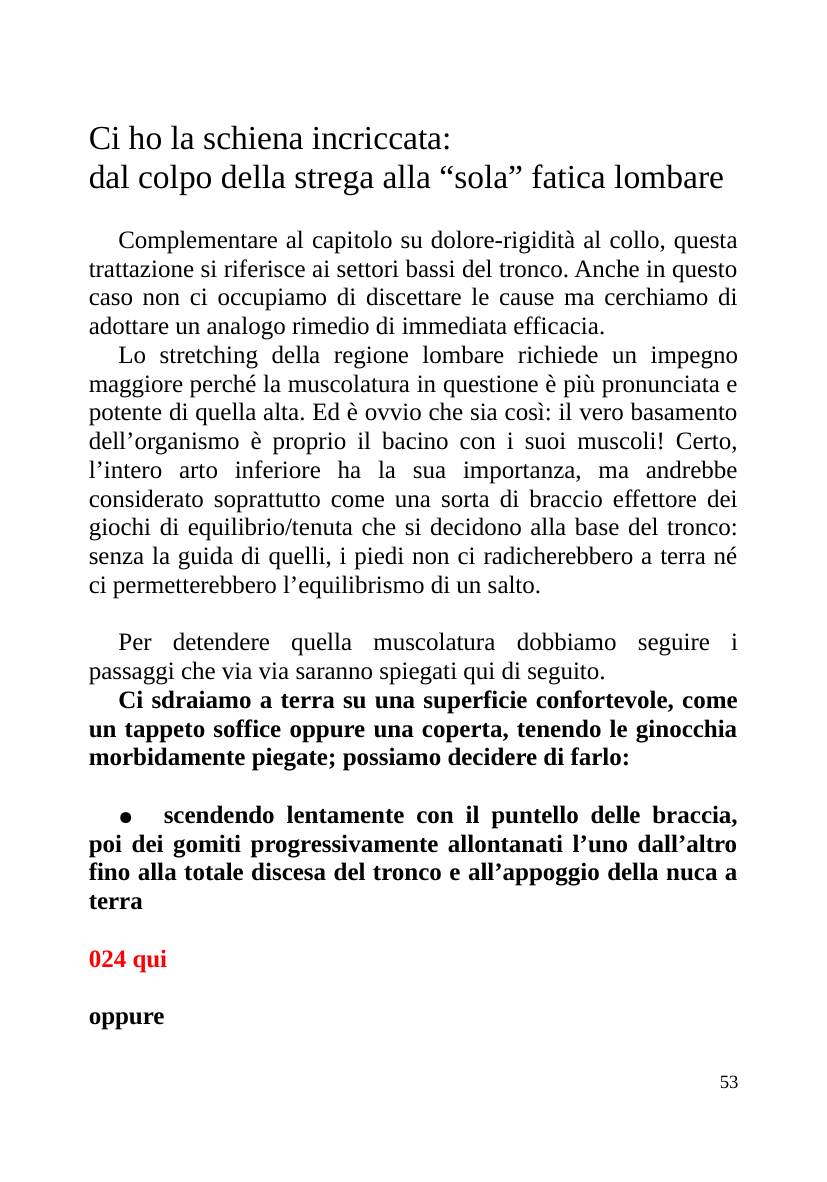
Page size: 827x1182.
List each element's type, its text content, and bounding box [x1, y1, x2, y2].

list oppure [88, 1001, 738, 1030]
text Ci sdraiamo a terra su una superficie confortevole, come un tappeto soffice oppure una coperta, tenendo le ginocchia morbidamente piegate; possiamo decidere di farlo: [88, 685, 738, 771]
text Complementare al capitolo su dolore-rigidità al collo, questa trattazione si riferisce ai settori bassi del tronco. Anche in questo caso non ci occupiamo di discettare le cause ma cerchiamo di adottare un analogo rimedio di immediata efficacia. [88, 225, 738, 340]
list scendendo lentamente con il puntello delle braccia, poi dei gomiti progressivamente allontanati l’uno dall’altro fino alla totale discesa del tronco e all’appoggio della nuca a terra [88, 800, 738, 915]
list 024 qui [88, 944, 738, 972]
text Per detendere quella muscolatura dobbiamo seguire i passaggi che via via saranno spiegati qui di seguito. [88, 627, 738, 685]
subtitle Ci ho la schiena incriccata: dal colpo della strega alla “sola” fatica lombare [88, 118, 738, 195]
text Lo stretching della regione lombare richiede un impegno maggiore perché la muscolatura in questione è più pronunciata e potente di quella alta. Ed è ovvio che sia così: il vero basamento dell’organismo è proprio il bacino con i suoi muscoli! Certo, l’intero arto inferiore ha la sua importanza, ma andrebbe considerato soprattutto come una sorta di braccio effettore dei giochi di equilibrio/tenuta che si decidono alla base del tronco: senza la guida di quelli, i piedi non ci radicherebbero a terra né ci permetterebbero l’equilibrismo di un salto. [88, 340, 738, 599]
